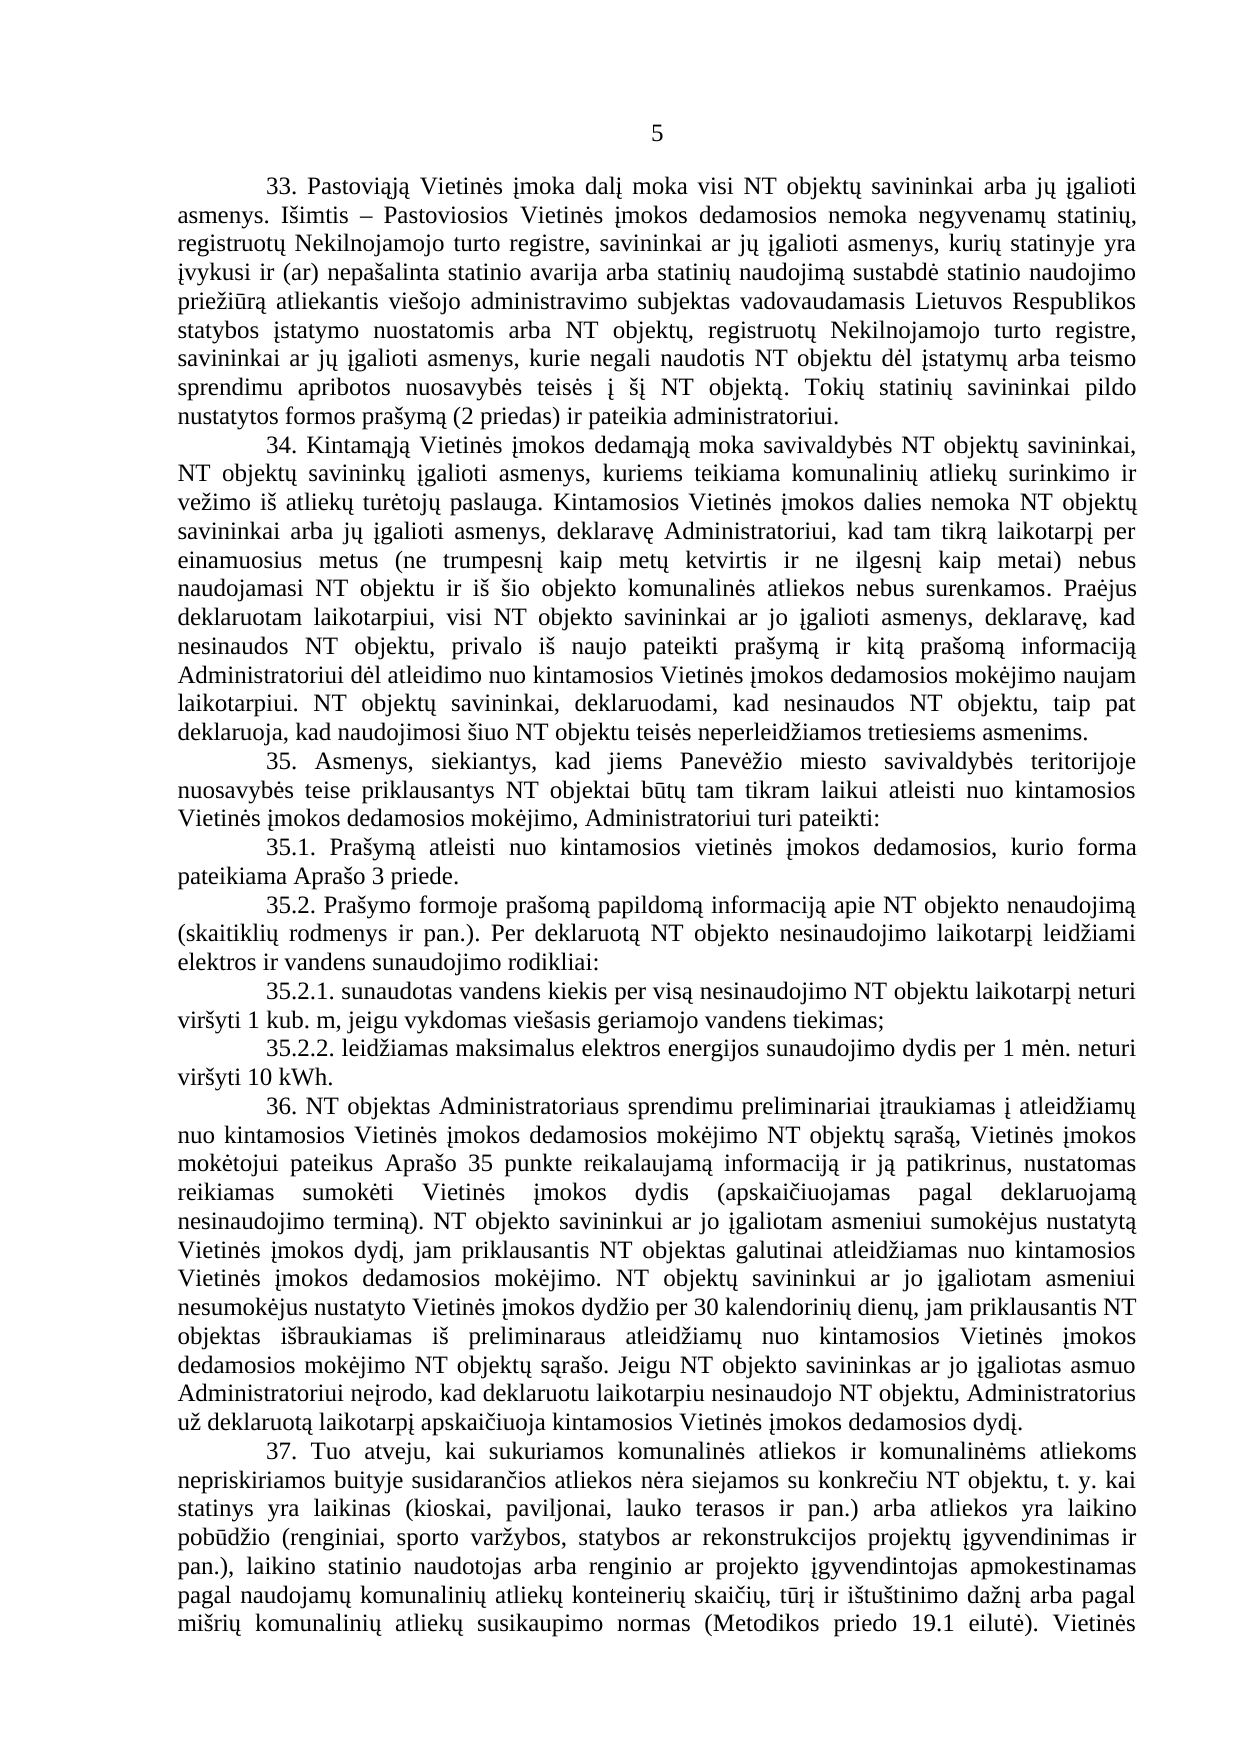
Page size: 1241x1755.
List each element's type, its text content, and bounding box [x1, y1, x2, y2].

text 35.2. Prašymo formoje prašomą papildomą informaciją apie NT objekto nenaudojimą (skaitiklių rodmenys ir pan.). Per deklaruotą NT objekto nesinaudojimo laikotarpį leidžiami elektros ir vandens sunaudojimo rodikliai: [177, 890, 1137, 976]
text 36. NT objektas Administratoriaus sprendimu preliminariai įtraukiamas į atleidžiamų nuo kintamosios Vietinės įmokos dedamosios mokėjimo NT objektų sąrašą, Vietinės įmokos mokėtojui pateikus Aprašo 35 punkte reikalaujamą informaciją ir ją patikrinus, nustatomas reikiamas sumokėti Vietinės įmokos dydis (apskaičiuojamas pagal deklaruojamą nesinaudojimo terminą). NT objekto savininkui ar jo įgaliotam asmeniui sumokėjus nustatytą Vietinės įmokos dydį, jam priklausantis NT objektas galutinai atleidžiamas nuo kintamosios Vietinės įmokos dedamosios mokėjimo. NT objektų savininkui ar jo įgaliotam asmeniui nesumokėjus nustatyto Vietinės įmokos dydžio per 30 kalendorinių dienų, jam priklausantis NT objektas išbraukiamas iš preliminaraus atleidžiamų nuo kintamosios Vietinės įmokos dedamosios mokėjimo NT objektų sąrašo. Jeigu NT objekto savininkas ar jo įgaliotas asmuo Administratoriui neįrodo, kad deklaruotu laikotarpiu nesinaudojo NT objektu, Administratorius už deklaruotą laikotarpį apskaičiuoja kintamosios Vietinės įmokos dedamosios dydį. [177, 1091, 1137, 1436]
text 35.1. Prašymą atleisti nuo kintamosios vietinės įmokos dedamosios, kurio forma pateikiama Aprašo 3 priede. [177, 832, 1137, 890]
text 33. Pastoviąją Vietinės įmoka dalį moka visi NT objektų savininkai arba jų įgalioti asmenys. Išimtis – Pastoviosios Vietinės įmokos dedamosios nemoka negyvenamų statinių, registruotų Nekilnojamojo turto registre, savininkai ar jų įgalioti asmenys, kurių statinyje yra įvykusi ir (ar) nepašalinta statinio avarija arba statinių naudojimą sustabdė statinio naudojimo priežiūrą atliekantis viešojo administravimo subjektas vadovaudamasis Lietuvos Respublikos statybos įstatymo nuostatomis arba NT objektų, registruotų Nekilnojamojo turto registre, savininkai ar jų įgalioti asmenys, kurie negali naudotis NT objektu dėl įstatymų arba teismo sprendimu apribotos nuosavybės teisės į šį NT objektą. Tokių statinių savininkai pildo nustatytos formos prašymą (2 priedas) ir pateikia administratoriui. [177, 171, 1137, 430]
text 35. Asmenys, siekiantys, kad jiems Panevėžio miesto savivaldybės teritorijoje nuosavybės teise priklausantys NT objektai būtų tam tikram laikui atleisti nuo kintamosios Vietinės įmokos dedamosios mokėjimo, Administratoriui turi pateikti: [177, 746, 1137, 832]
text 35.2.2. leidžiamas maksimalus elektros energijos sunaudojimo dydis per 1 mėn. neturi viršyti 10 kWh. [177, 1033, 1137, 1091]
text 35.2.1. sunaudotas vandens kiekis per visą nesinaudojimo NT objektu laikotarpį neturi viršyti 1 kub. m, jeigu vykdomas viešasis geriamojo vandens tiekimas; [177, 976, 1137, 1033]
text 37. Tuo atveju, kai sukuriamos komunalinės atliekos ir komunalinėms atliekoms nepriskiriamos buityje susidarančios atliekos nėra siejamos su konkrečiu NT objektu, t. y. kai statinys yra laikinas (kioskai, paviljonai, lauko terasos ir pan.) arba atliekos yra laikino pobūdžio (renginiai, sporto varžybos, statybos ar rekonstrukcijos projektų įgyvendinimas ir pan.), laikino statinio naudotojas arba renginio ar projekto įgyvendintojas apmokestinamas pagal naudojamų komunalinių atliekų konteinerių skaičių, tūrį ir ištuštinimo dažnį arba pagal mišrių komunalinių atliekų susikaupimo normas (Metodikos priedo 19.1 eilutė). Vietinės [177, 1436, 1137, 1637]
text 34. Kintamąją Vietinės įmokos dedamąją moka savivaldybės NT objektų savininkai, NT objektų savininkų įgalioti asmenys, kuriems teikiama komunalinių atliekų surinkimo ir vežimo iš atliekų turėtojų paslauga. Kintamosios Vietinės įmokos dalies nemoka NT objektų savininkai arba jų įgalioti asmenys, deklaravę Administratoriui, kad tam tikrą laikotarpį per einamuosius metus (ne trumpesnį kaip metų ketvirtis ir ne ilgesnį kaip metai) nebus naudojamasi NT objektu ir iš šio objekto komunalinės atliekos nebus surenkamos. Praėjus deklaruotam laikotarpiui, visi NT objekto savininkai ar jo įgalioti asmenys, deklaravę, kad nesinaudos NT objektu, privalo iš naujo pateikti prašymą ir kitą prašomą informaciją Administratoriui dėl atleidimo nuo kintamosios Vietinės įmokos dedamosios mokėjimo naujam laikotarpiui. NT objektų savininkai, deklaruodami, kad nesinaudos NT objektu, taip pat deklaruoja, kad naudojimosi šiuo NT objektu teisės neperleidžiamos tretiesiems asmenims. [177, 430, 1137, 746]
